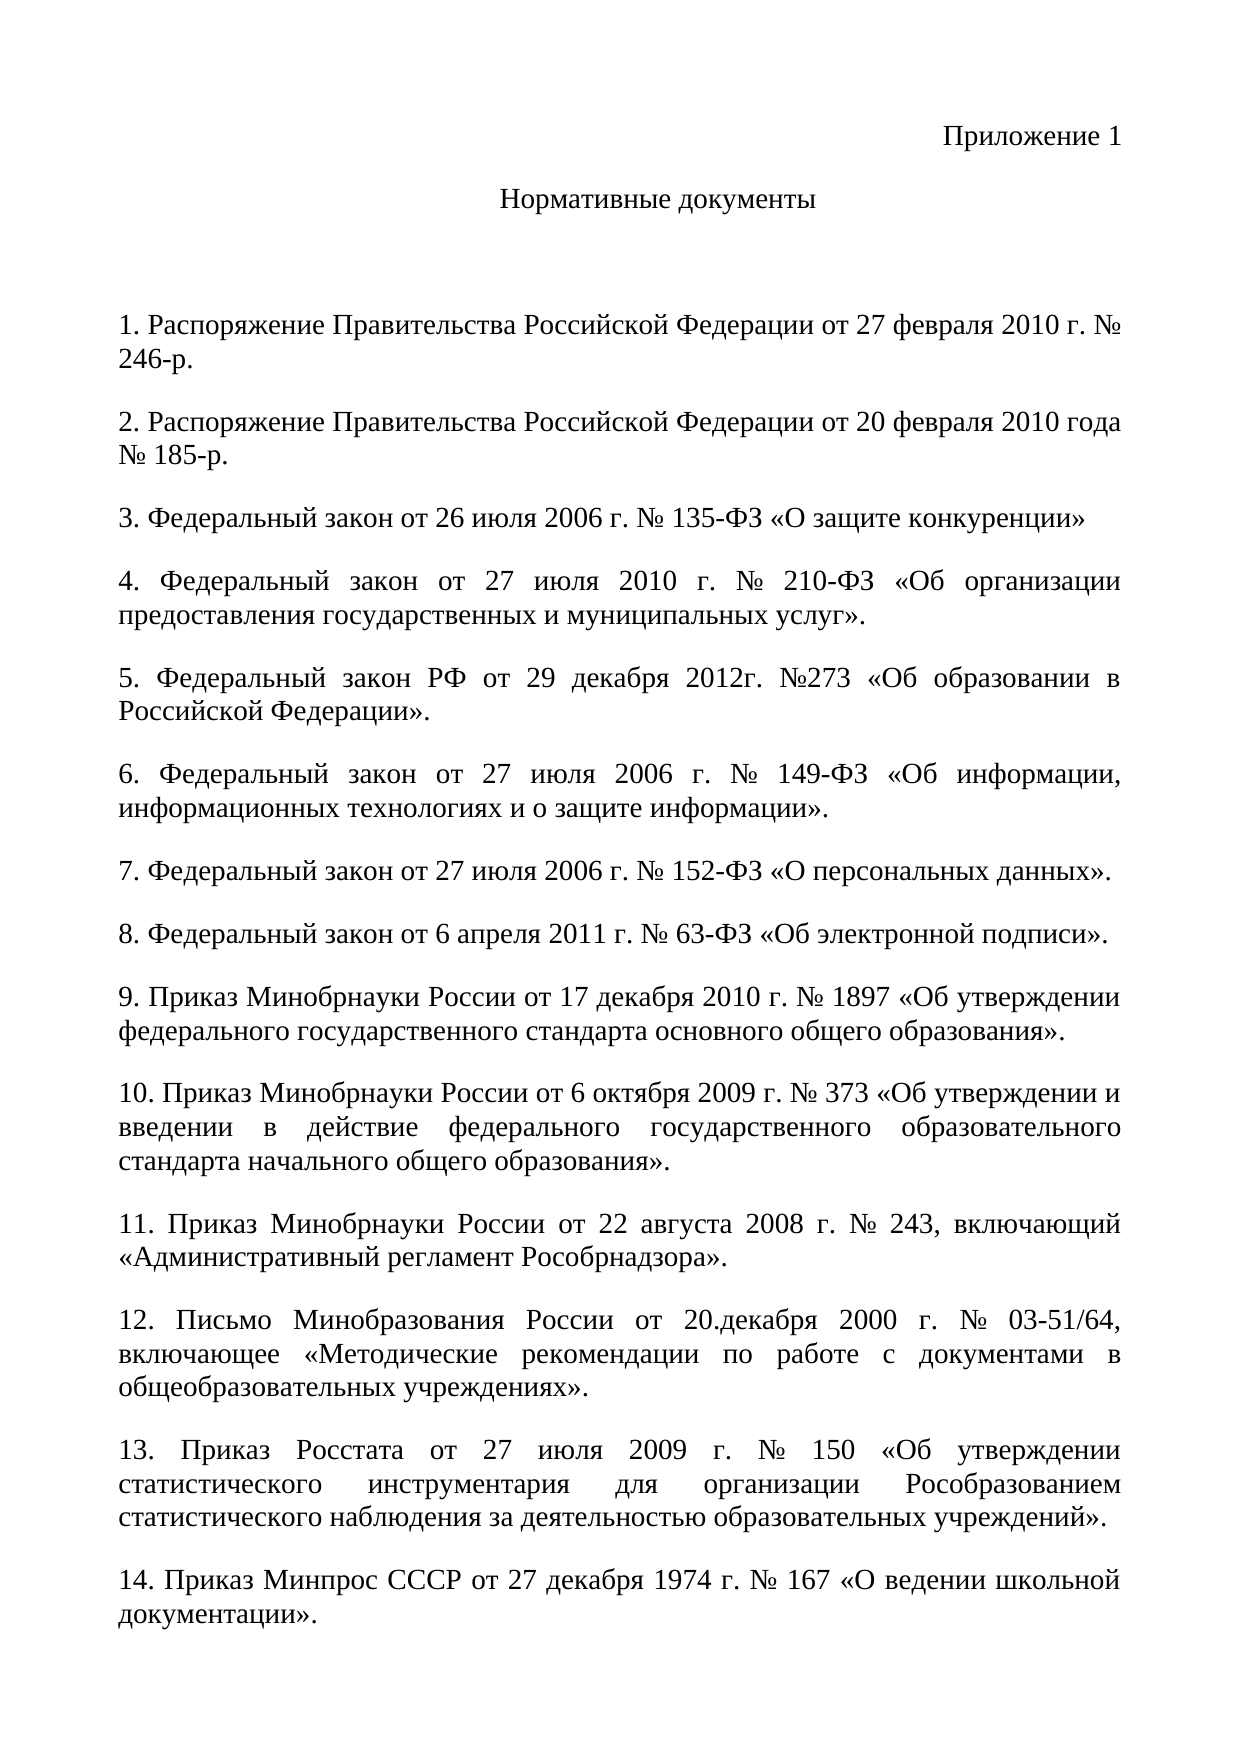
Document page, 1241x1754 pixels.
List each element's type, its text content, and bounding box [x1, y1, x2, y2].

text 8. Федеральный закон от 6 апреля 2011 г. № 63-ФЗ «Об электронной подписи». [118, 916, 1122, 949]
text 14. Приказ Минпрос СССР от 27 декабря 1974 г. № 167 «О ведении школьной документации». [118, 1562, 1122, 1629]
text 13. Приказ Росстата от 27 июля 2009 г. № 150 «Об утверждении статистического инструментария для организации Рособразованием статистического наблюдения за деятельностью образовательных учреждений». [118, 1432, 1122, 1533]
text 1. Распоряжение Правительства Российской Федерации от 27 февраля 2010 г. № 246-р. [118, 307, 1122, 374]
text 3. Федеральный закон от 26 июля 2006 г. № 135-ФЗ «О защите конкуренции» [118, 500, 1122, 534]
text 5. Федеральный закон РФ от 29 декабря 2012г. №273 «Об образовании в Российской Федерации». [118, 660, 1122, 727]
text 10. Приказ Минобрнауки России от 6 октября 2009 г. № 373 «Об утверждении и введении в действие федерального государственного образовательного стандарта начального общего образования». [118, 1076, 1122, 1176]
text 4. Федеральный закон от 27 июля 2010 г. № 210-ФЗ «Об организации предоставления государственных и муниципальных услуг». [118, 563, 1122, 630]
text 9. Приказ Минобрнауки России от 17 декабря 2010 г. № 1897 «Об утверждении федерального государственного стандарта основного общего образования». [118, 979, 1122, 1046]
text 11. Приказ Минобрнауки России от 22 августа 2008 г. № 243, включающий «Административный регламент Рособрнадзора». [118, 1206, 1122, 1273]
text Нормативные документы [118, 181, 1122, 215]
text Приложение 1 [118, 118, 1122, 152]
text 12. Письмо Минобразования России от 20.декабря 2000 г. № 03-51/64, включающее «Методические рекомендации по работе с документами в общеобразовательных учреждениях». [118, 1302, 1122, 1403]
text 6. Федеральный закон от 27 июля 2006 г. № 149-ФЗ «Об информации, информационных технологиях и о защите информации». [118, 756, 1122, 823]
text 2. Распоряжение Правительства Российской Федерации от 20 февраля 2010 года № 185-р. [118, 404, 1122, 471]
text 7. Федеральный закон от 27 июля 2006 г. № 152-ФЗ «О персональных данных». [118, 853, 1122, 887]
